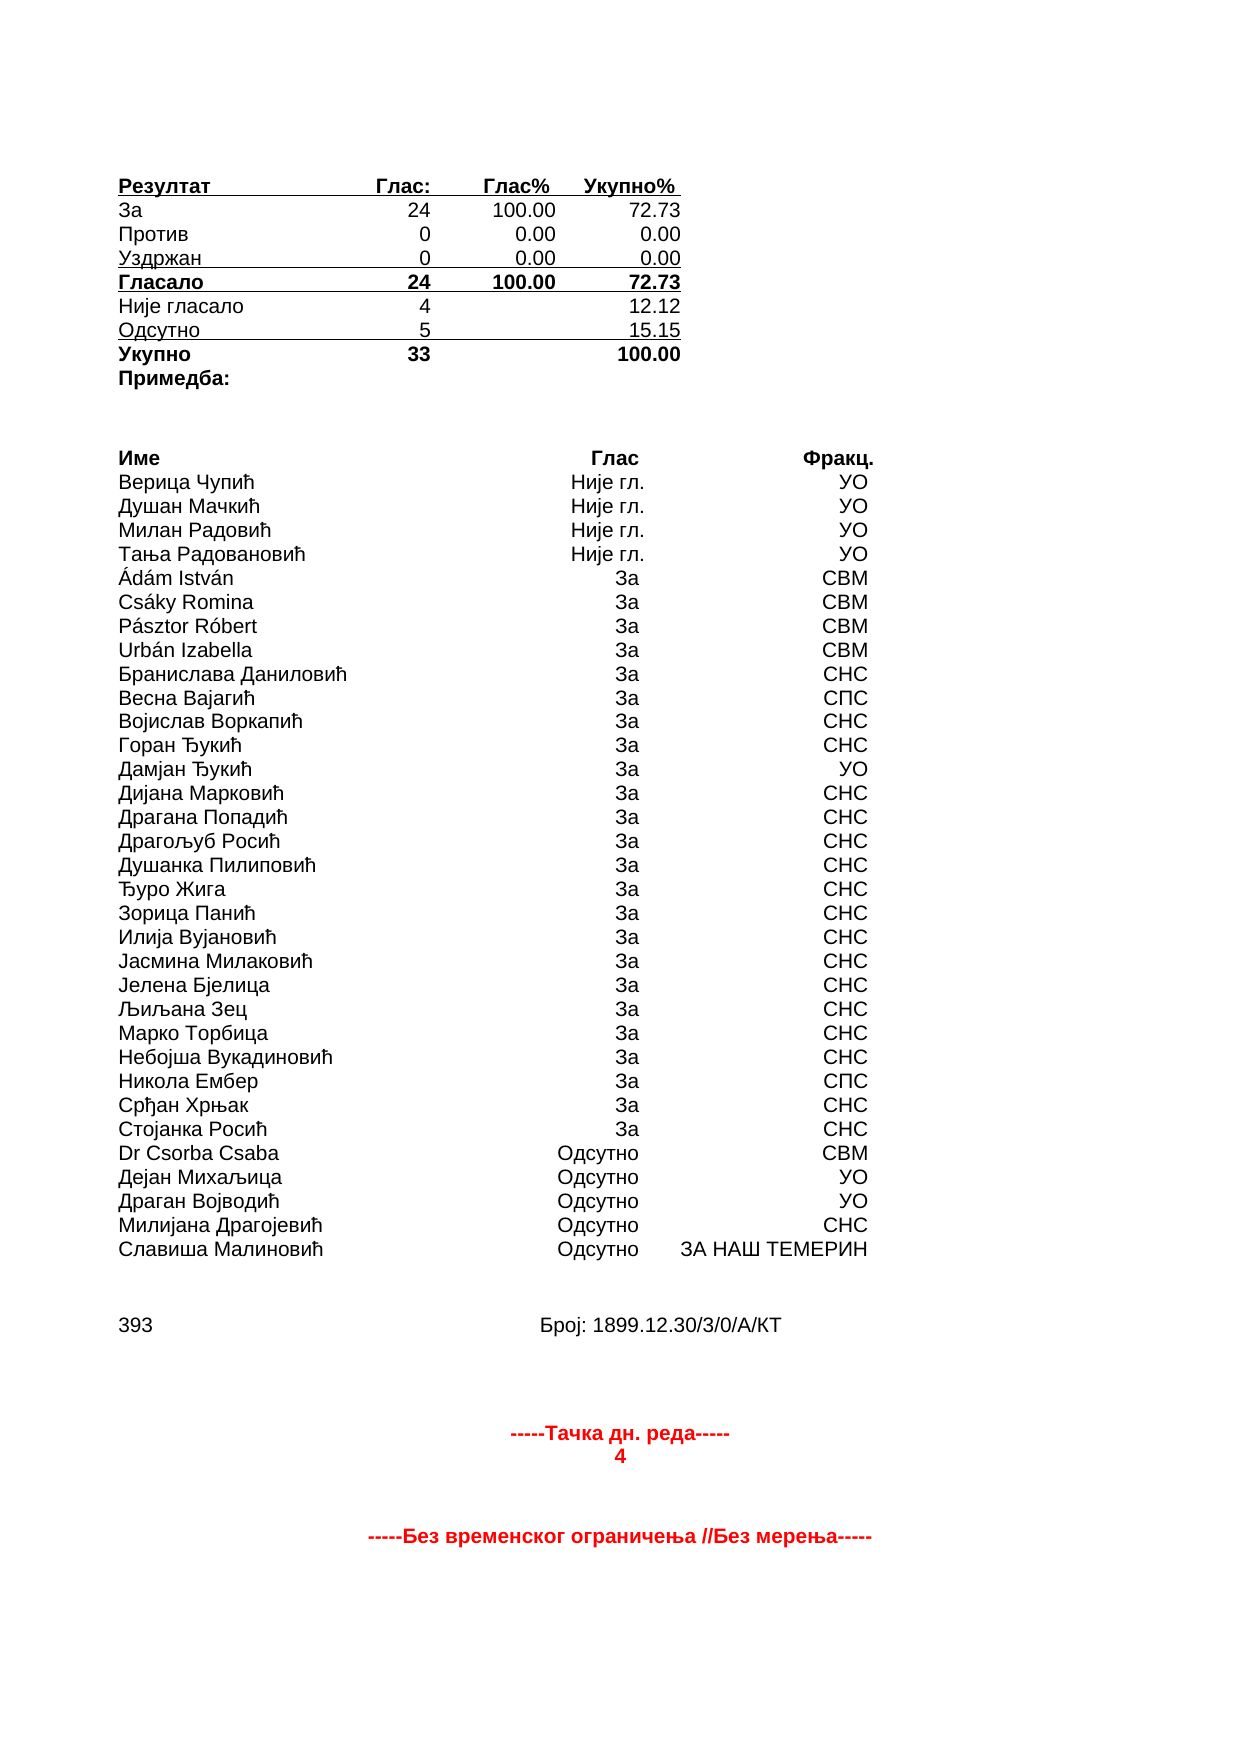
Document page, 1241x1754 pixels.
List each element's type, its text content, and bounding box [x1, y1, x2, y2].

text Csáky Romina За СВМ [118, 589, 1122, 613]
text За 24 100.00 72.73 [118, 198, 1122, 222]
text Против 0 0.00 0.00 [118, 222, 1122, 246]
text Драгољуб Росић За СНС [118, 829, 1122, 853]
text 393 Број: 1899.12.30/3/0/A/КТ [118, 1312, 1122, 1336]
text Укупно 33 100.00 [118, 342, 1122, 366]
text Драган Војводић Одсутно УО [118, 1188, 1122, 1212]
text Илија Вујановић За СНС [118, 925, 1122, 949]
text Urbán Izabella За СВМ [118, 637, 1122, 661]
text Ђуро Жига За СНС [118, 877, 1122, 901]
text Весна Вајагић За СПС [118, 685, 1122, 709]
text Милијана Драгојевић Одсутно СНС [118, 1212, 1122, 1236]
text Pásztor Róbert За СВМ [118, 613, 1122, 637]
text Љиљана Зец За СНС [118, 997, 1122, 1021]
text Марко Торбица За СНС [118, 1021, 1122, 1045]
text Бранислава Даниловић За СНС [118, 661, 1122, 685]
text Тања Радовановић Није гл. УО [118, 542, 1122, 566]
text Дејан Михаљица Одсутно УО [118, 1164, 1122, 1188]
text Верица Чупић Није гл. УО [118, 470, 1122, 494]
text Зорица Панић За СНС [118, 901, 1122, 925]
text Ádám István За СВМ [118, 566, 1122, 589]
text Одсутно 5 15.15 [118, 318, 1122, 342]
text Срђан Хрњак За СНС [118, 1093, 1122, 1117]
text -----Тачка дн. реда----- [118, 1420, 1122, 1444]
text -----Без временског ограничења //Без мерења----- [118, 1524, 1122, 1548]
text Стојанка Росић За СНС [118, 1117, 1122, 1141]
text Душанка Пилиповић За СНС [118, 853, 1122, 877]
text Уздржан 0 0.00 0.00 [118, 246, 1122, 270]
text Дијана Марковић За СНС [118, 781, 1122, 805]
text Примедба: [118, 366, 1122, 390]
text Дамјан Ђукић За УО [118, 757, 1122, 781]
text Милан Радовић Није гл. УО [118, 518, 1122, 542]
text 4 [118, 1444, 1122, 1468]
text Dr Csorba Csaba Одсутно СВМ [118, 1141, 1122, 1164]
text Драгана Попадић За СНС [118, 805, 1122, 829]
text Славиша Малиновић Одсутно ЗА НАШ ТЕМЕРИН [118, 1236, 1122, 1260]
text Није гласало 4 12.12 [118, 294, 1122, 318]
text Војислав Воркапић За СНС [118, 709, 1122, 733]
text Јелена Бјелица За СНС [118, 973, 1122, 997]
text Име Глас Фракц. [118, 446, 1122, 470]
text Гласало 24 100.00 72.73 [118, 270, 1122, 294]
text Јасмина Милаковић За СНС [118, 949, 1122, 973]
text Душан Мачкић Није гл. УО [118, 494, 1122, 518]
text Горан Ђукић За СНС [118, 733, 1122, 757]
text Резултат Глас: Глас% Укупно% [118, 174, 1122, 198]
text Небојша Вукадиновић За СНС [118, 1045, 1122, 1069]
text Никола Ембер За СПС [118, 1069, 1122, 1093]
